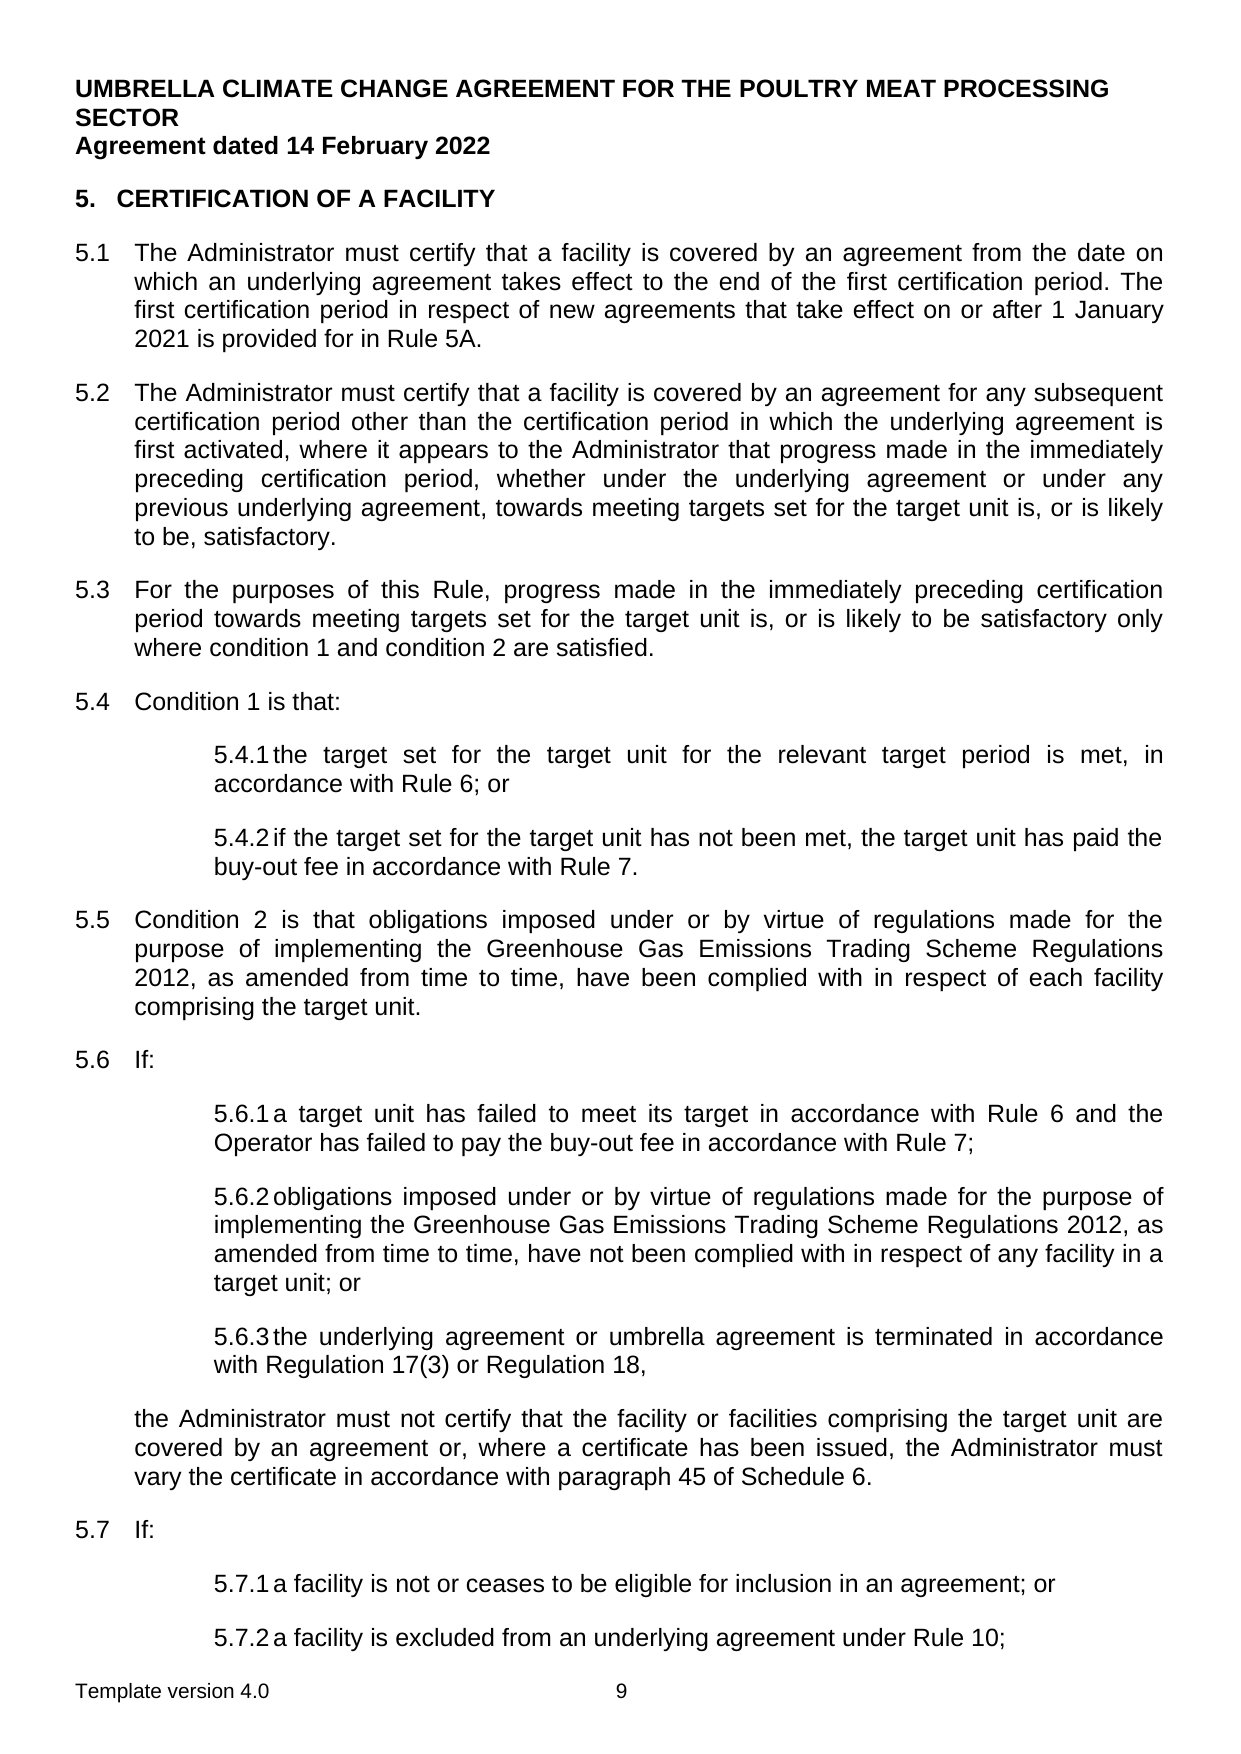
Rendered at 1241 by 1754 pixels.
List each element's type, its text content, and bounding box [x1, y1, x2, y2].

text the Administrator must not certify that the facility or facilities comprising the target unit are covered by an agreement or, where a certificate has been issued, the Administrator must vary the certificate in accordance with paragraph 45 of Schedule 6. [134, 1404, 1165, 1490]
list If: [75, 1045, 1165, 1074]
list obligations imposed under or by virtue of regulations made for the purpose of implementing the Greenhouse Gas Emissions Trading Scheme Regulations 2012, as amended from time to time, have not been complied with in respect of any facility in a target unit; or [214, 1181, 1165, 1296]
list if the target set for the target unit has not been met, the target unit has paid the buy-out fee in accordance with Rule 7. [214, 823, 1165, 880]
list Condition 2 is that obligations imposed under or by virtue of regulations made for the purpose of implementing the Greenhouse Gas Emissions Trading Scheme Regulations 2012, as amended from time to time, have been complied with in respect of each facility comprising the target unit. [75, 905, 1165, 1020]
list If: [75, 1515, 1165, 1544]
list The Administrator must certify that a facility is covered by an agreement from the date on which an underlying agreement takes effect to the end of the first certification period. The first certification period in respect of new agreements that take effect on or after 1 January 2021 is provided for in Rule 5A. [75, 238, 1165, 353]
list the target set for the target unit for the relevant target period is met, in accordance with Rule 6; or [214, 740, 1165, 798]
list For the purposes of this Rule, progress made in the immediately preceding certification period towards meeting targets set for the target unit is, or is likely to be satisfactory only where condition 1 and condition 2 are satisfied. [75, 575, 1165, 661]
list CERTIFICATION OF A FACILITY [75, 184, 1165, 213]
list the underlying agreement or umbrella agreement is terminated in accordance with Regulation 17(3) or Regulation 18, [214, 1321, 1165, 1379]
list The Administrator must certify that a facility is covered by an agreement for any subsequent certification period other than the certification period in which the underlying agreement is first activated, where it appears to the Administrator that progress made in the immediately preceding certification period, whether under the underlying agreement or under any previous underlying agreement, towards meeting targets set for the target unit is, or is likely to be, satisfactory. [75, 378, 1165, 550]
list a facility is not or ceases to be eligible for inclusion in an agreement; or [214, 1569, 1165, 1598]
list a facility is excluded from an underlying agreement under Rule 10; [214, 1623, 1165, 1651]
list a target unit has failed to meet its target in accordance with Rule 6 and the Operator has failed to pay the buy-out fee in accordance with Rule 7; [214, 1099, 1165, 1156]
list Condition 1 is that: [75, 686, 1165, 715]
